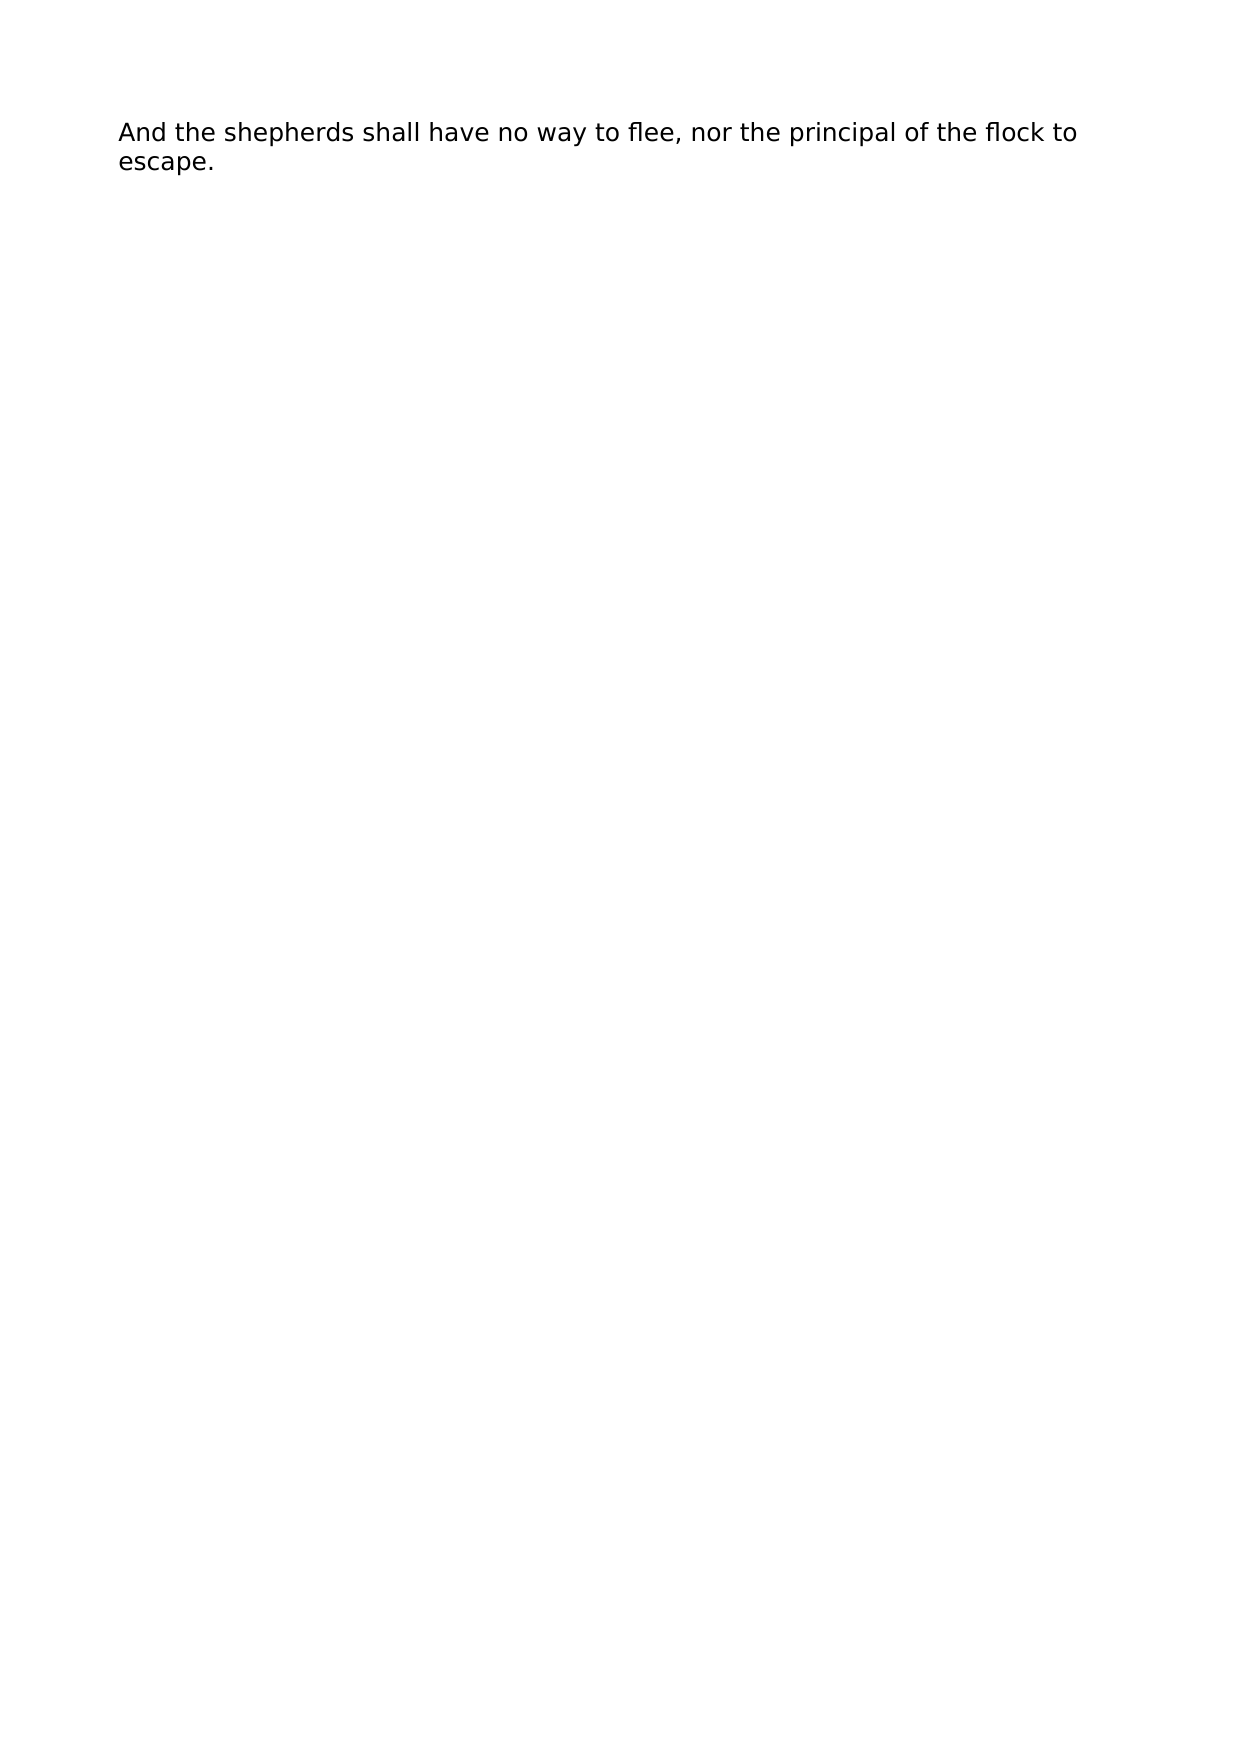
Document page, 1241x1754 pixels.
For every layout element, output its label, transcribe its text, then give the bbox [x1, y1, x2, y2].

text And the shepherds shall have no way to flee, nor the principal of the flock to escape. [118, 118, 1122, 176]
